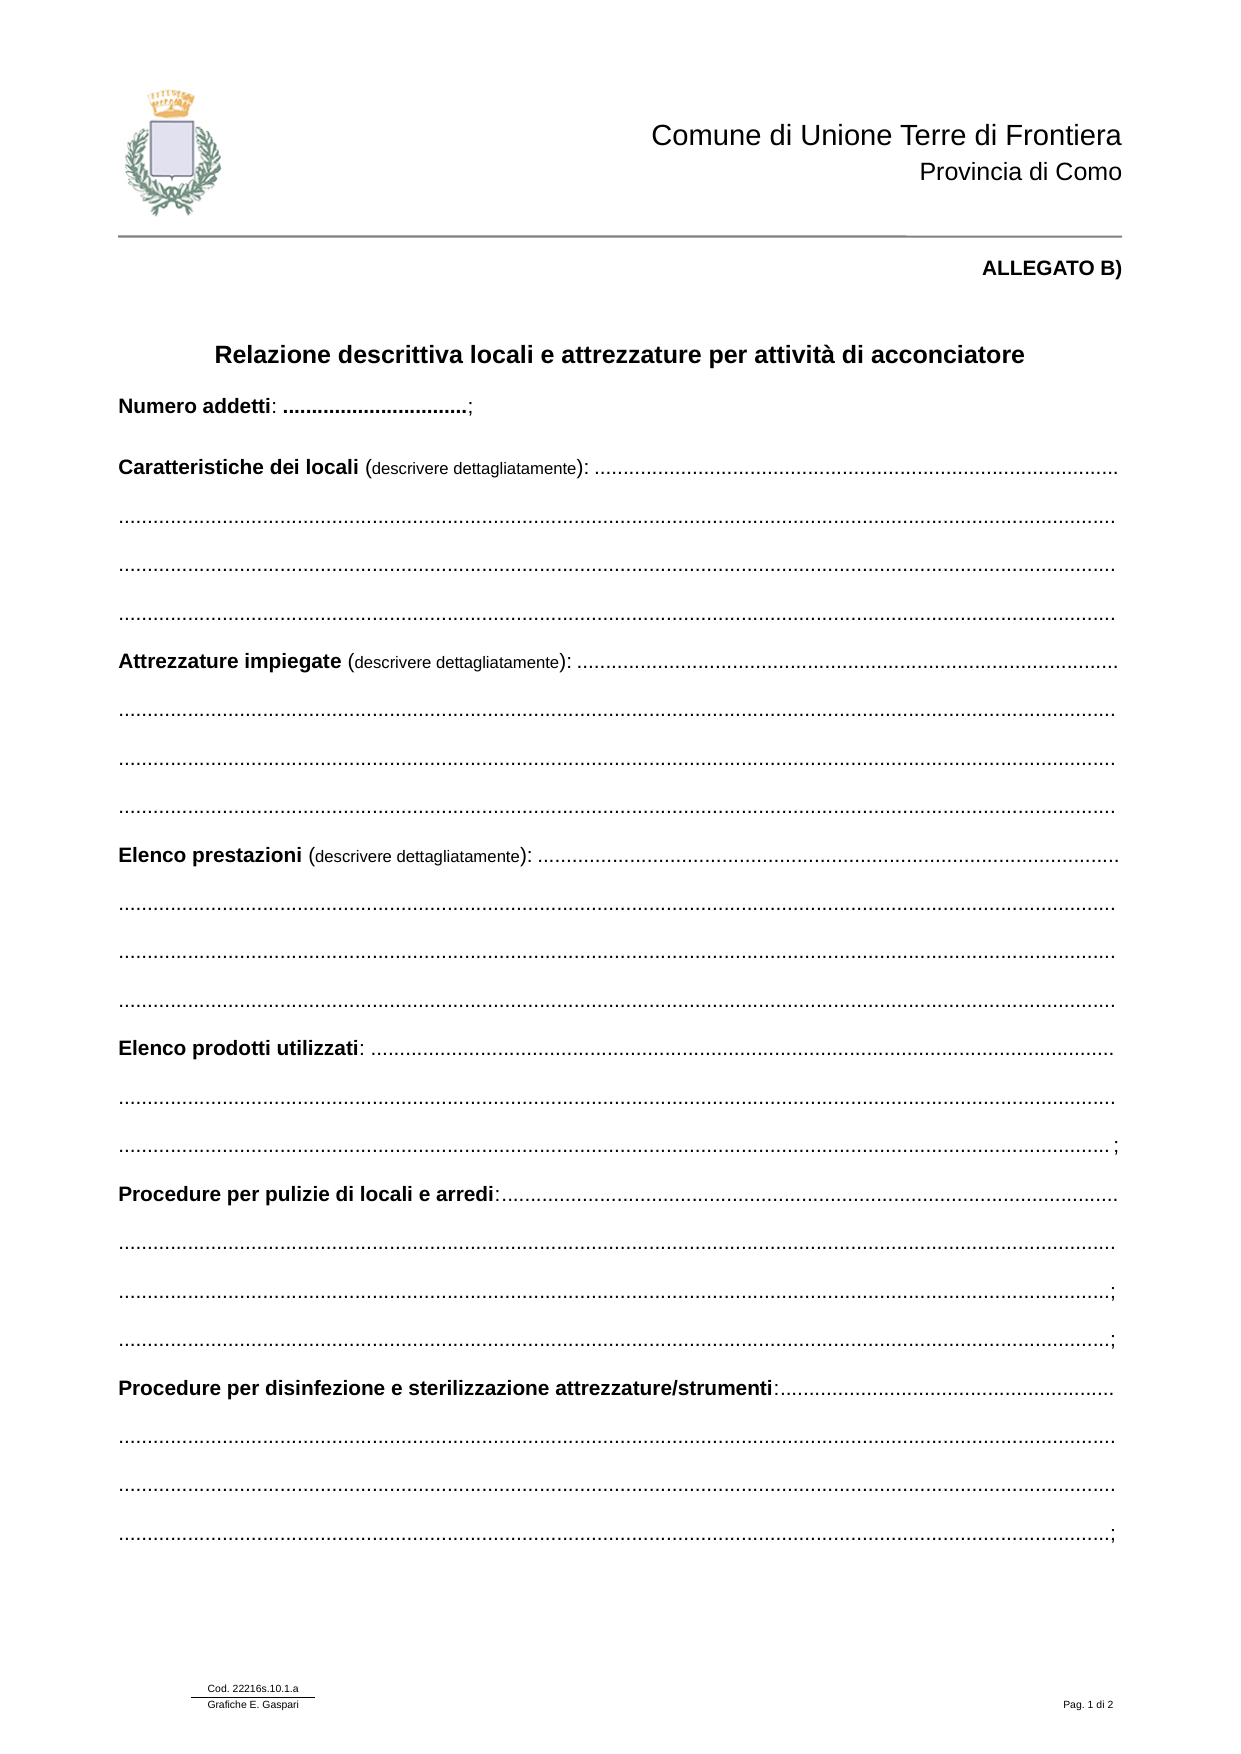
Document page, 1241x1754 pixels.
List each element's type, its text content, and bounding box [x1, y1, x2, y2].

text ALLEGATO B) [118, 256, 1122, 280]
text Provincia di Como [224, 157, 1122, 185]
text ............................................................................................................................................................................. [118, 503, 1122, 527]
text ............................................................................................................................................................................; [118, 1521, 1122, 1544]
text ............................................................................................................................................................................. [118, 1230, 1122, 1254]
text ............................................................................................................................................................................; [118, 1327, 1122, 1351]
text ............................................................................................................................................................................. [118, 697, 1122, 721]
text ............................................................................................................................................................................. [118, 794, 1122, 818]
text ............................................................................................................................................................................. [118, 746, 1122, 769]
text ............................................................................................................................................................................. [118, 1424, 1122, 1448]
text ............................................................................................................................................................................; [118, 1278, 1122, 1302]
subtitle Relazione descrittiva locali e attrezzature per attività di acconciatore [118, 340, 1122, 369]
text ............................................................................................................................................................................ ; [118, 1133, 1122, 1157]
text Numero addetti: ................................; [118, 394, 1122, 418]
text Elenco prestazioni (descrivere dettagliatamente): ..................................................................................................... [118, 842, 1122, 866]
text Procedure per pulizie di locali e arredi: ........................................................................................................... [118, 1182, 1122, 1206]
text ............................................................................................................................................................................. [118, 1472, 1122, 1496]
text Elenco prodotti utilizzati: ................................................................................................................................. [118, 1036, 1122, 1060]
text ............................................................................................................................................................................. [118, 552, 1122, 576]
text ............................................................................................................................................................................. [118, 939, 1122, 963]
text ............................................................................................................................................................................. [118, 891, 1122, 915]
text Procedure per disinfezione e sterilizzazione attrezzature/strumenti: .......................................................... [118, 1375, 1122, 1399]
text Caratteristiche dei locali (descrivere dettagliatamente): ........................................................................................... [118, 455, 1122, 479]
text Attrezzature impiegate (descrivere dettagliatamente): .............................................................................................. [118, 649, 1122, 673]
text Nell'elenco degli allegati [242, 292, 602, 315]
text ............................................................................................................................................................................. [118, 988, 1122, 1012]
text Comune di Unione Terre di Frontiera [224, 118, 1122, 152]
text ............................................................................................................................................................................. [118, 600, 1122, 624]
text ............................................................................................................................................................................. [118, 1085, 1122, 1109]
picture [122, 87, 224, 219]
